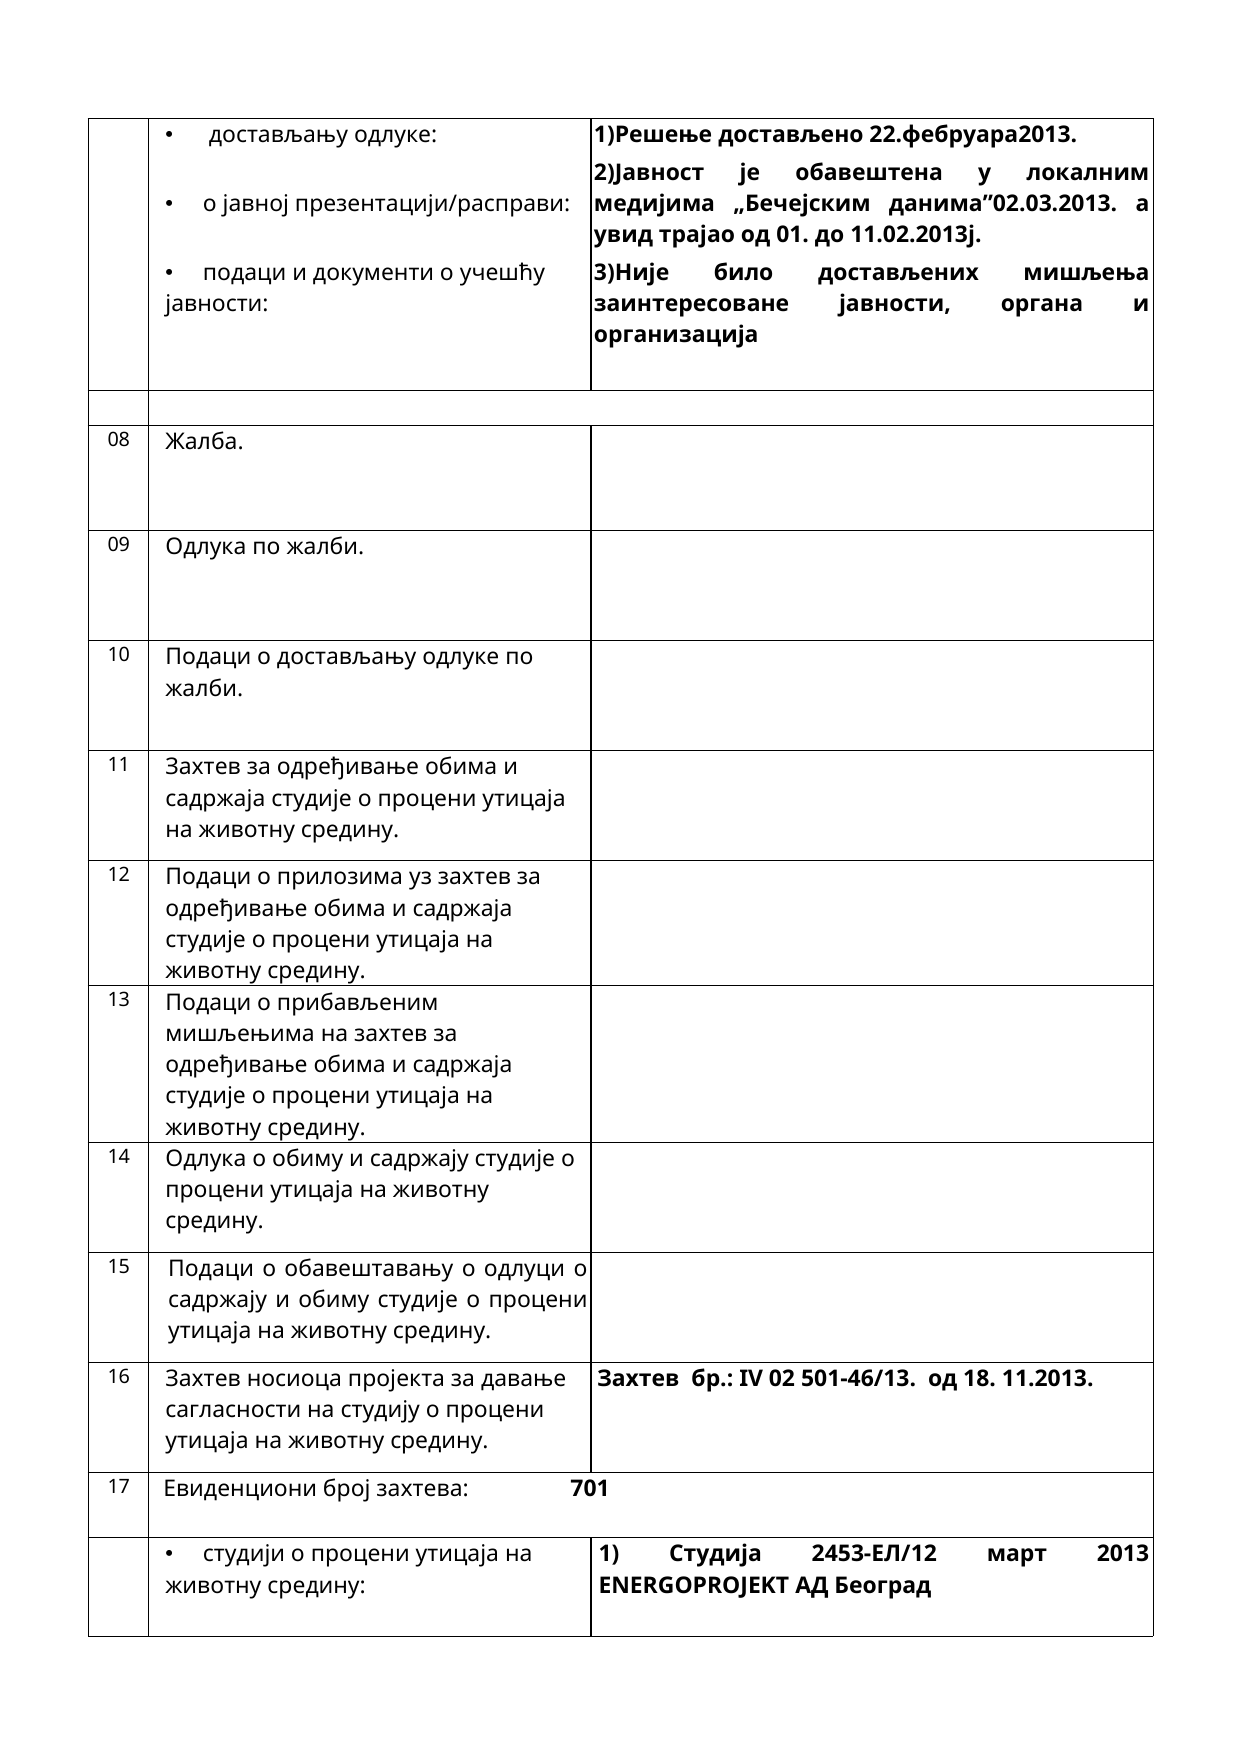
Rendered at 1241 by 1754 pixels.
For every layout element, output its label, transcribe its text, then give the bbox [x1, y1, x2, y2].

table_cell студији о процени утицаја на животну средину: прилозима уз захтев носиоца пројекта за давање сагласности на студију о процени утицаја на животну средину: [149, 1538, 590, 1636]
table_cell [89, 1538, 148, 1636]
table_cell Одлука по жалби. [149, 531, 590, 640]
table_cell Захтев бр.: IV 02 501-46/13. од 18. 11.2013. [592, 1363, 1153, 1472]
table_cell 16 [89, 1363, 148, 1472]
table_cell 17 [89, 1473, 148, 1537]
table_cell [592, 751, 1153, 860]
table_cell 1) Студија 2453-ЕЛ/12 март 2013 ENERGOPROJEKT АД Београд [592, 1538, 1153, 1636]
table_cell 15 [89, 1253, 148, 1362]
table_cell [592, 531, 1153, 640]
table_cell [592, 1143, 1153, 1252]
table_cell 09 [89, 531, 148, 640]
table_cell Подаци о обавештавању о одлуци о садржају и обиму студије о процени утицаја на животну средину. [149, 1253, 590, 1362]
table_cell 13 [89, 986, 148, 1142]
table_cell Захтев носиоца пројекта за давање сагласности на студију о процени утицаја на животну средину. [149, 1363, 590, 1472]
table_header [89, 119, 148, 390]
table_cell [149, 391, 1153, 425]
table_cell [592, 1253, 1153, 1362]
table_cell 11 [89, 751, 148, 860]
table_cell Одлука о обиму и садржају студије о процени утицаја на животну средину. [149, 1143, 590, 1252]
table_cell Евиденциони број захтева: 701 [149, 1473, 1153, 1537]
table_cell [592, 861, 1153, 985]
table_cell Подаци о прилозима уз захтев за одређивање обима и садржаја студије о процени утицаја на животну средину. [149, 861, 590, 985]
table_cell Подаци о достављању одлуке по жалби. [149, 641, 590, 750]
table_cell Жалба. [149, 426, 590, 530]
table_cell [592, 641, 1153, 750]
table_cell Подаци о прибављеним мишљењима на захтев за одређивање обима и садржаја студије о процени утицаја на животну средину. [149, 986, 590, 1142]
table_cell 08 [89, 426, 148, 530]
table_header достављању одлуке: о јавној презентацији/расправи: подаци и документи о учешћу јавности: [149, 119, 590, 390]
table_cell 12 [89, 861, 148, 985]
table_cell [592, 426, 1153, 530]
table_cell [592, 986, 1153, 1142]
table_cell 10 [89, 641, 148, 750]
table_cell [89, 391, 148, 425]
table_cell 14 [89, 1143, 148, 1252]
table_header 1)Решење достављено 22.фебруара2013. 2)Јавност је обавештена у локалним медијима „Бечејским данима”02.03.2013. а увид трајао од 01. до 11.02.2013ј. 3)Није било достављених мишљења заинтересоване јавности, органа и организација [592, 119, 1153, 390]
table_cell Захтев за одређивање обима и садржаја студије о процени утицаја на животну средину. [149, 751, 590, 860]
